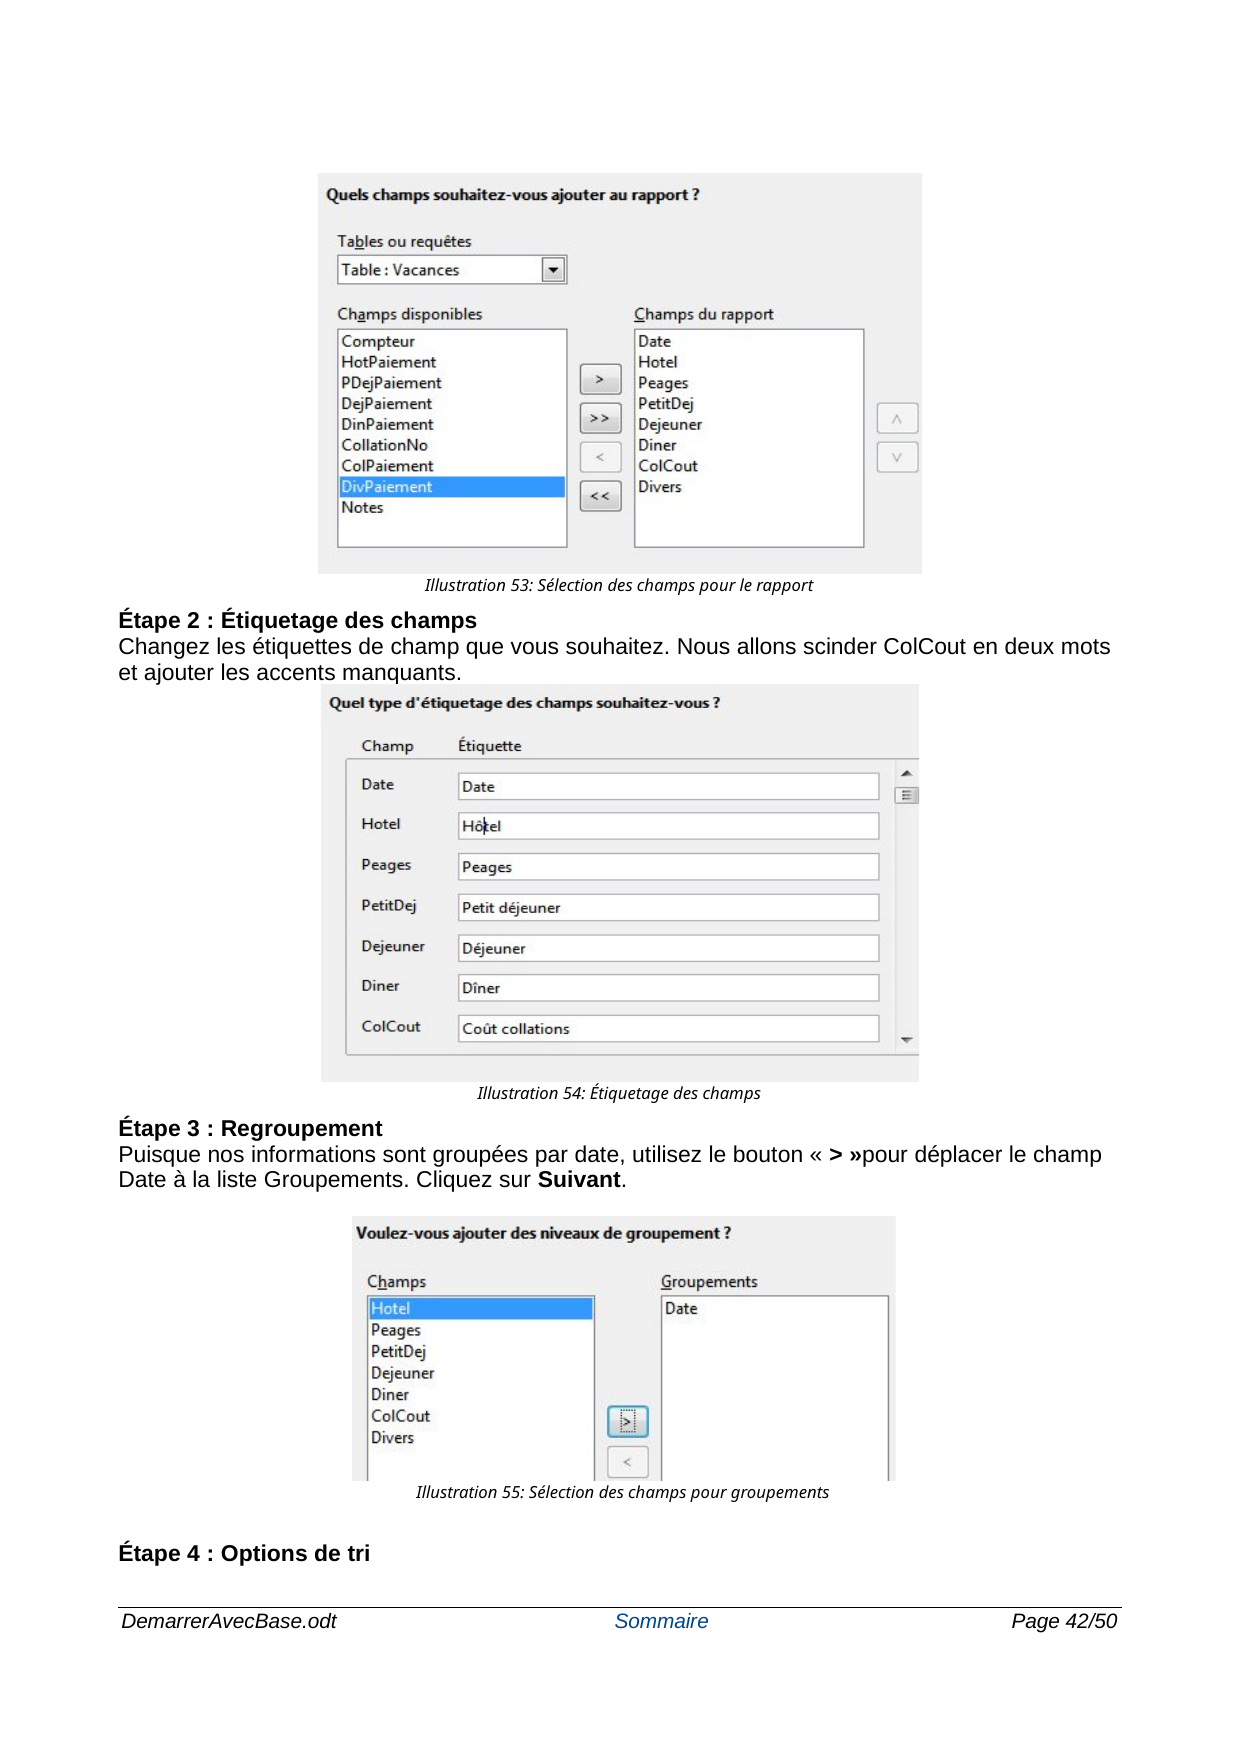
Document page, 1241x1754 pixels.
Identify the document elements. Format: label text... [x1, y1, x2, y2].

text Étape 3 : Regroupement [118, 685, 1122, 1142]
text Puisque nos informations sont groupées par date, utilisez le bouton « > »pour déplacer le champ Date à la liste Groupements. Cliquez sur Suivant. [118, 1142, 1122, 1193]
text Étape 2 : Étiquetage des champs [118, 173, 1122, 634]
text Illustration 54: Étiquetage des champs [323, 1082, 917, 1104]
picture [320, 684, 920, 1082]
picture [352, 1216, 896, 1481]
text Illustration 55: Sélection des champs pour groupements [352, 1481, 896, 1504]
text Illustration 53: Sélection des champs pour le rapport [311, 173, 929, 596]
picture [317, 173, 923, 574]
text Étape 4 : Options de tri [118, 1541, 1122, 1566]
text et ajouter les accents manquants. [118, 659, 1122, 685]
text Changez les étiquettes de champ que vous souhaitez. Nous allons scinder ColCout en deux mots [118, 634, 1122, 659]
